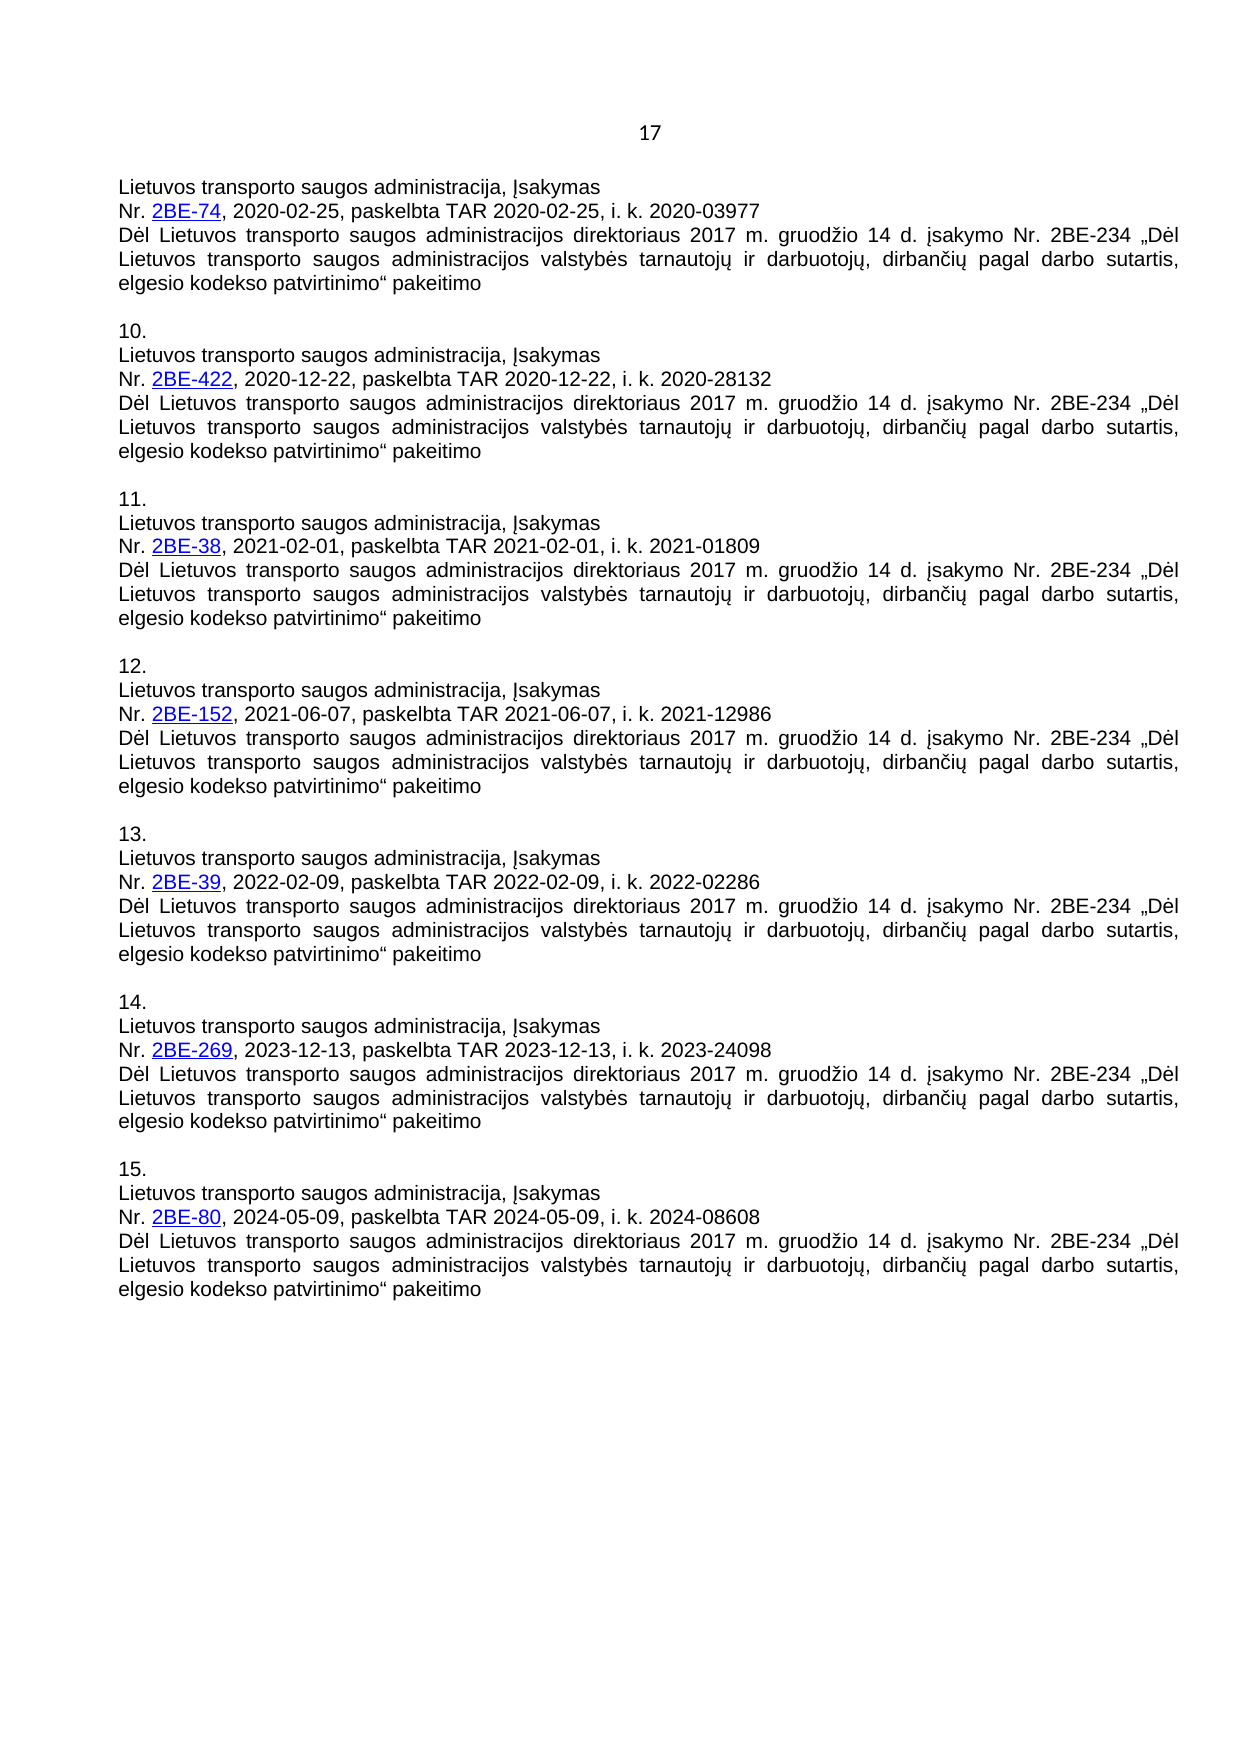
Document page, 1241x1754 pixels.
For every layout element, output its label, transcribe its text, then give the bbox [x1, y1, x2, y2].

text 10. [118, 319, 1181, 343]
text 13. [118, 822, 1181, 846]
text Dėl Lietuvos transporto saugos administracijos direktoriaus 2017 m. gruodžio 14 d. įsakymo Nr. 2BE-234 „Dėl Lietuvos transporto saugos administracijos valstybės tarnautojų ir darbuotojų, dirbančių pagal darbo sutartis, elgesio kodekso patvirtinimo“ pakeitimo [118, 894, 1181, 966]
text Dėl Lietuvos transporto saugos administracijos direktoriaus 2017 m. gruodžio 14 d. įsakymo Nr. 2BE-234 „Dėl Lietuvos transporto saugos administracijos valstybės tarnautojų ir darbuotojų, dirbančių pagal darbo sutartis, elgesio kodekso patvirtinimo“ pakeitimo [118, 223, 1181, 295]
text Lietuvos transporto saugos administracija, Įsakymas [118, 510, 1181, 534]
text Lietuvos transporto saugos administracija, Įsakymas [118, 678, 1181, 702]
text Lietuvos transporto saugos administracija, Įsakymas [118, 846, 1181, 870]
text Nr. 2BE-80, 2024-05-09, paskelbta TAR 2024-05-09, i. k. 2024-08608 [118, 1205, 1181, 1229]
text Dėl Lietuvos transporto saugos administracijos direktoriaus 2017 m. gruodžio 14 d. įsakymo Nr. 2BE-234 „Dėl Lietuvos transporto saugos administracijos valstybės tarnautojų ir darbuotojų, dirbančių pagal darbo sutartis, elgesio kodekso patvirtinimo“ pakeitimo [118, 558, 1181, 630]
text Nr. 2BE-422, 2020-12-22, paskelbta TAR 2020-12-22, i. k. 2020-28132 [118, 367, 1181, 391]
text 15. [118, 1157, 1181, 1181]
text Nr. 2BE-269, 2023-12-13, paskelbta TAR 2023-12-13, i. k. 2023-24098 [118, 1037, 1181, 1061]
text 12. [118, 654, 1181, 678]
text Dėl Lietuvos transporto saugos administracijos direktoriaus 2017 m. gruodžio 14 d. įsakymo Nr. 2BE-234 „Dėl Lietuvos transporto saugos administracijos valstybės tarnautojų ir darbuotojų, dirbančių pagal darbo sutartis, elgesio kodekso patvirtinimo“ pakeitimo [118, 1061, 1181, 1133]
text Nr. 2BE-152, 2021-06-07, paskelbta TAR 2021-06-07, i. k. 2021-12986 [118, 702, 1181, 726]
text Nr. 2BE-39, 2022-02-09, paskelbta TAR 2022-02-09, i. k. 2022-02286 [118, 870, 1181, 894]
text Dėl Lietuvos transporto saugos administracijos direktoriaus 2017 m. gruodžio 14 d. įsakymo Nr. 2BE-234 „Dėl Lietuvos transporto saugos administracijos valstybės tarnautojų ir darbuotojų, dirbančių pagal darbo sutartis, elgesio kodekso patvirtinimo“ pakeitimo [118, 726, 1181, 798]
text Nr. 2BE-38, 2021-02-01, paskelbta TAR 2021-02-01, i. k. 2021-01809 [118, 534, 1181, 558]
text Lietuvos transporto saugos administracija, Įsakymas [118, 1181, 1181, 1205]
text Dėl Lietuvos transporto saugos administracijos direktoriaus 2017 m. gruodžio 14 d. įsakymo Nr. 2BE-234 „Dėl Lietuvos transporto saugos administracijos valstybės tarnautojų ir darbuotojų, dirbančių pagal darbo sutartis, elgesio kodekso patvirtinimo“ pakeitimo [118, 1229, 1181, 1301]
text 11. [118, 486, 1181, 510]
text Dėl Lietuvos transporto saugos administracijos direktoriaus 2017 m. gruodžio 14 d. įsakymo Nr. 2BE-234 „Dėl Lietuvos transporto saugos administracijos valstybės tarnautojų ir darbuotojų, dirbančių pagal darbo sutartis, elgesio kodekso patvirtinimo“ pakeitimo [118, 391, 1181, 462]
text Lietuvos transporto saugos administracija, Įsakymas [118, 175, 1181, 199]
text Nr. 2BE-74, 2020-02-25, paskelbta TAR 2020-02-25, i. k. 2020-03977 [118, 199, 1181, 223]
text Lietuvos transporto saugos administracija, Įsakymas [118, 1013, 1181, 1037]
text Lietuvos transporto saugos administracija, Įsakymas [118, 343, 1181, 367]
text 14. [118, 989, 1181, 1013]
